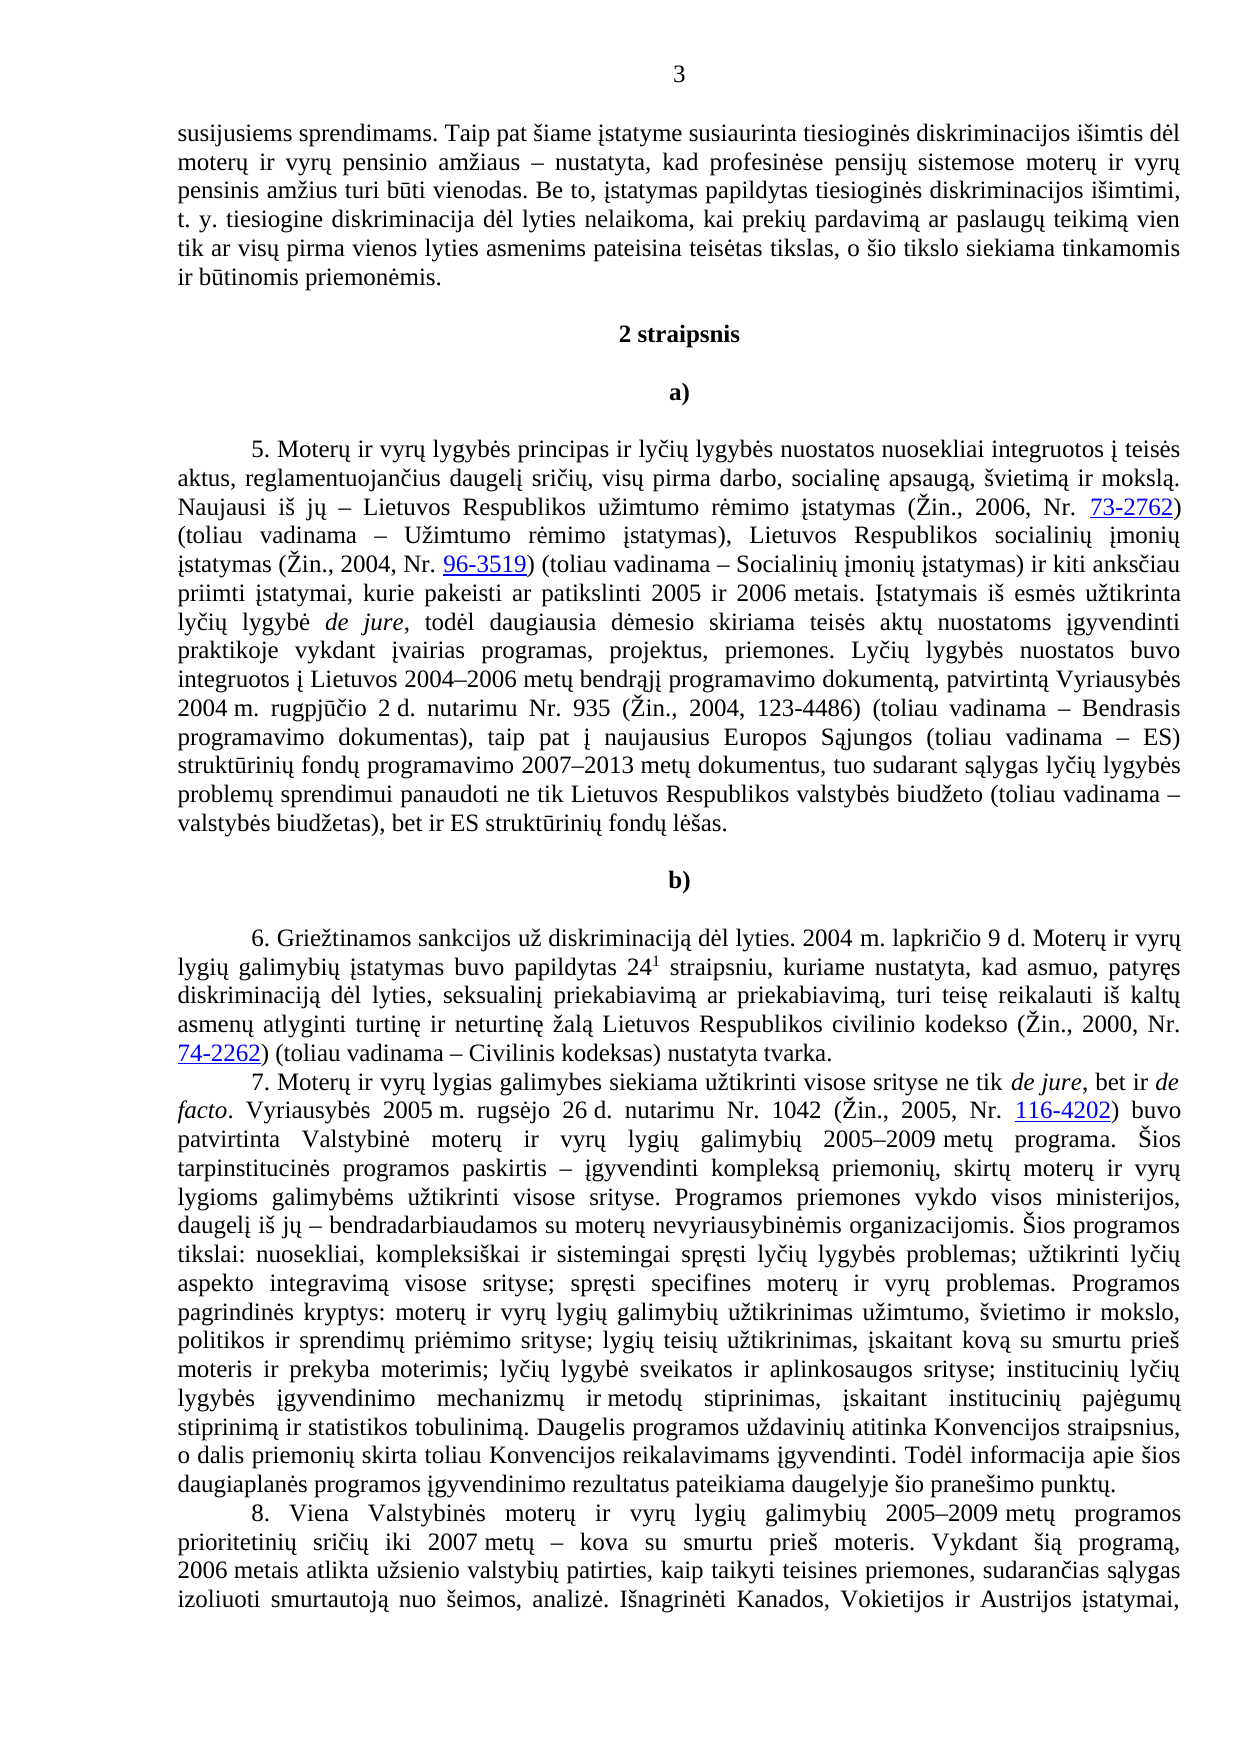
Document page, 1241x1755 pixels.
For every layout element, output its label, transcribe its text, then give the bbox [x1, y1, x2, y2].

text 2 straipsnis [177, 319, 1181, 348]
text susijusiems sprendimams. Taip pat šiame įstatyme susiaurinta tiesioginės diskriminacijos išimtis dėl moterų ir vyrų pensinio amžiaus – nustatyta, kad profesinėse pensijų sistemose moterų ir vyrų pensinis amžius turi būti vienodas. Be to, įstatymas papildytas tiesioginės diskriminacijos išimtimi, t. y. tiesiogine diskriminacija dėl lyties nelaikoma, kai prekių pardavimą ar paslaugų teikimą vien tik ar visų pirma vienos lyties asmenims pateisina teisėtas tikslas, o šio tikslo siekiama tinkamomis ir būtinomis priemonėmis. [177, 118, 1181, 291]
text a) [177, 377, 1181, 406]
text 7. Moterų ir vyrų lygias galimybes siekiama užtikrinti visose srityse ne tik de jure, bet ir de facto. Vyriausybės 2005 m. rugsėjo 26 d. nutarimu Nr. 1042 (Žin., 2005, Nr. 116-4202) buvo patvirtinta Valstybinė moterų ir vyrų lygių galimybių 2005–2009 metų programa. Šios tarpinstitucinės programos paskirtis – įgyvendinti kompleksą priemonių, skirtų moterų ir vyrų lygioms galimybėms užtikrinti visose srityse. Programos priemones vykdo visos ministerijos, daugelį iš jų – bendradarbiaudamos su moterų nevyriausybinėmis organizacijomis. Šios programos tikslai: nuosekliai, kompleksiškai ir sistemingai spręsti lyčių lygybės problemas; užtikrinti lyčių aspekto integravimą visose srityse; spręsti specifines moterų ir vyrų problemas. Programos pagrindinės kryptys: moterų ir vyrų lygių galimybių užtikrinimas užimtumo, švietimo ir mokslo, politikos ir sprendimų priėmimo srityse; lygių teisių užtikrinimas, įskaitant kovą su smurtu prieš moteris ir prekyba moterimis; lyčių lygybė sveikatos ir aplinkosaugos srityse; institucinių lyčių lygybės įgyvendinimo mechanizmų ir metodų stiprinimas, įskaitant institucinių pajėgumų stiprinimą ir statistikos tobulinimą. Daugelis programos uždavinių atitinka Konvencijos straipsnius, o dalis priemonių skirta toliau Konvencijos reikalavimams įgyvendinti. Todėl informacija apie šios daugiaplanės programos įgyvendinimo rezultatus pateikiama daugelyje šio pranešimo punktų. [177, 1067, 1181, 1498]
text 6. Griežtinamos sankcijos už diskriminaciją dėl lyties. 2004 m. lapkričio 9 d. Moterų ir vyrų lygių galimybių įstatymas buvo papildytas 241 straipsniu, kuriame nustatyta, kad asmuo, patyręs diskriminaciją dėl lyties, seksualinį priekabiavimą ar priekabiavimą, turi teisę reikalauti iš kaltų asmenų atlyginti turtinę ir neturtinę žalą Lietuvos Respublikos civilinio kodekso (Žin., 2000, Nr. 74-2262) (toliau vadinama – Civilinis kodeksas) nustatyta tvarka. [177, 923, 1181, 1067]
text b) [177, 866, 1181, 894]
text 5. Moterų ir vyrų lygybės principas ir lyčių lygybės nuostatos nuosekliai integruotos į teisės aktus, reglamentuojančius daugelį sričių, visų pirma darbo, socialinę apsaugą, švietimą ir mokslą. Naujausi iš jų – Lietuvos Respublikos užimtumo rėmimo įstatymas (Žin., 2006, Nr. 73-2762) (toliau vadinama – Užimtumo rėmimo įstatymas), Lietuvos Respublikos socialinių įmonių įstatymas (Žin., 2004, Nr. 96-3519) (toliau vadinama – Socialinių įmonių įstatymas) ir kiti anksčiau priimti įstatymai, kurie pakeisti ar patikslinti 2005 ir 2006 metais. Įstatymais iš esmės užtikrinta lyčių lygybė de jure, todėl daugiausia dėmesio skiriama teisės aktų nuostatoms įgyvendinti praktikoje vykdant įvairias programas, projektus, priemones. Lyčių lygybės nuostatos buvo integruotos į Lietuvos 2004–2006 metų bendrąjį programavimo dokumentą, patvirtintą Vyriausybės 2004 m. rugpjūčio 2 d. nutarimu Nr. 935 (Žin., 2004, 123-4486) (toliau vadinama – Bendrasis programavimo dokumentas), taip pat į naujausius Europos Sąjungos (toliau vadinama – ES) struktūrinių fondų programavimo 2007–2013 metų dokumentus, tuo sudarant sąlygas lyčių lygybės problemų sprendimui panaudoti ne tik Lietuvos Respublikos valstybės biudžeto (toliau vadinama – valstybės biudžetas), bet ir ES struktūrinių fondų lėšas. [177, 434, 1181, 837]
text 8. Viena Valstybinės moterų ir vyrų lygių galimybių 2005–2009 metų programos prioritetinių sričių iki 2007 metų – kova su smurtu prieš moteris. Vykdant šią programą, 2006 metais atlikta užsienio valstybių patirties, kaip taikyti teisines priemones, sudarančias sąlygas izoliuoti smurtautoją nuo šeimos, analizė. Išnagrinėti Kanados, Vokietijos ir Austrijos įstatymai, [177, 1498, 1181, 1613]
